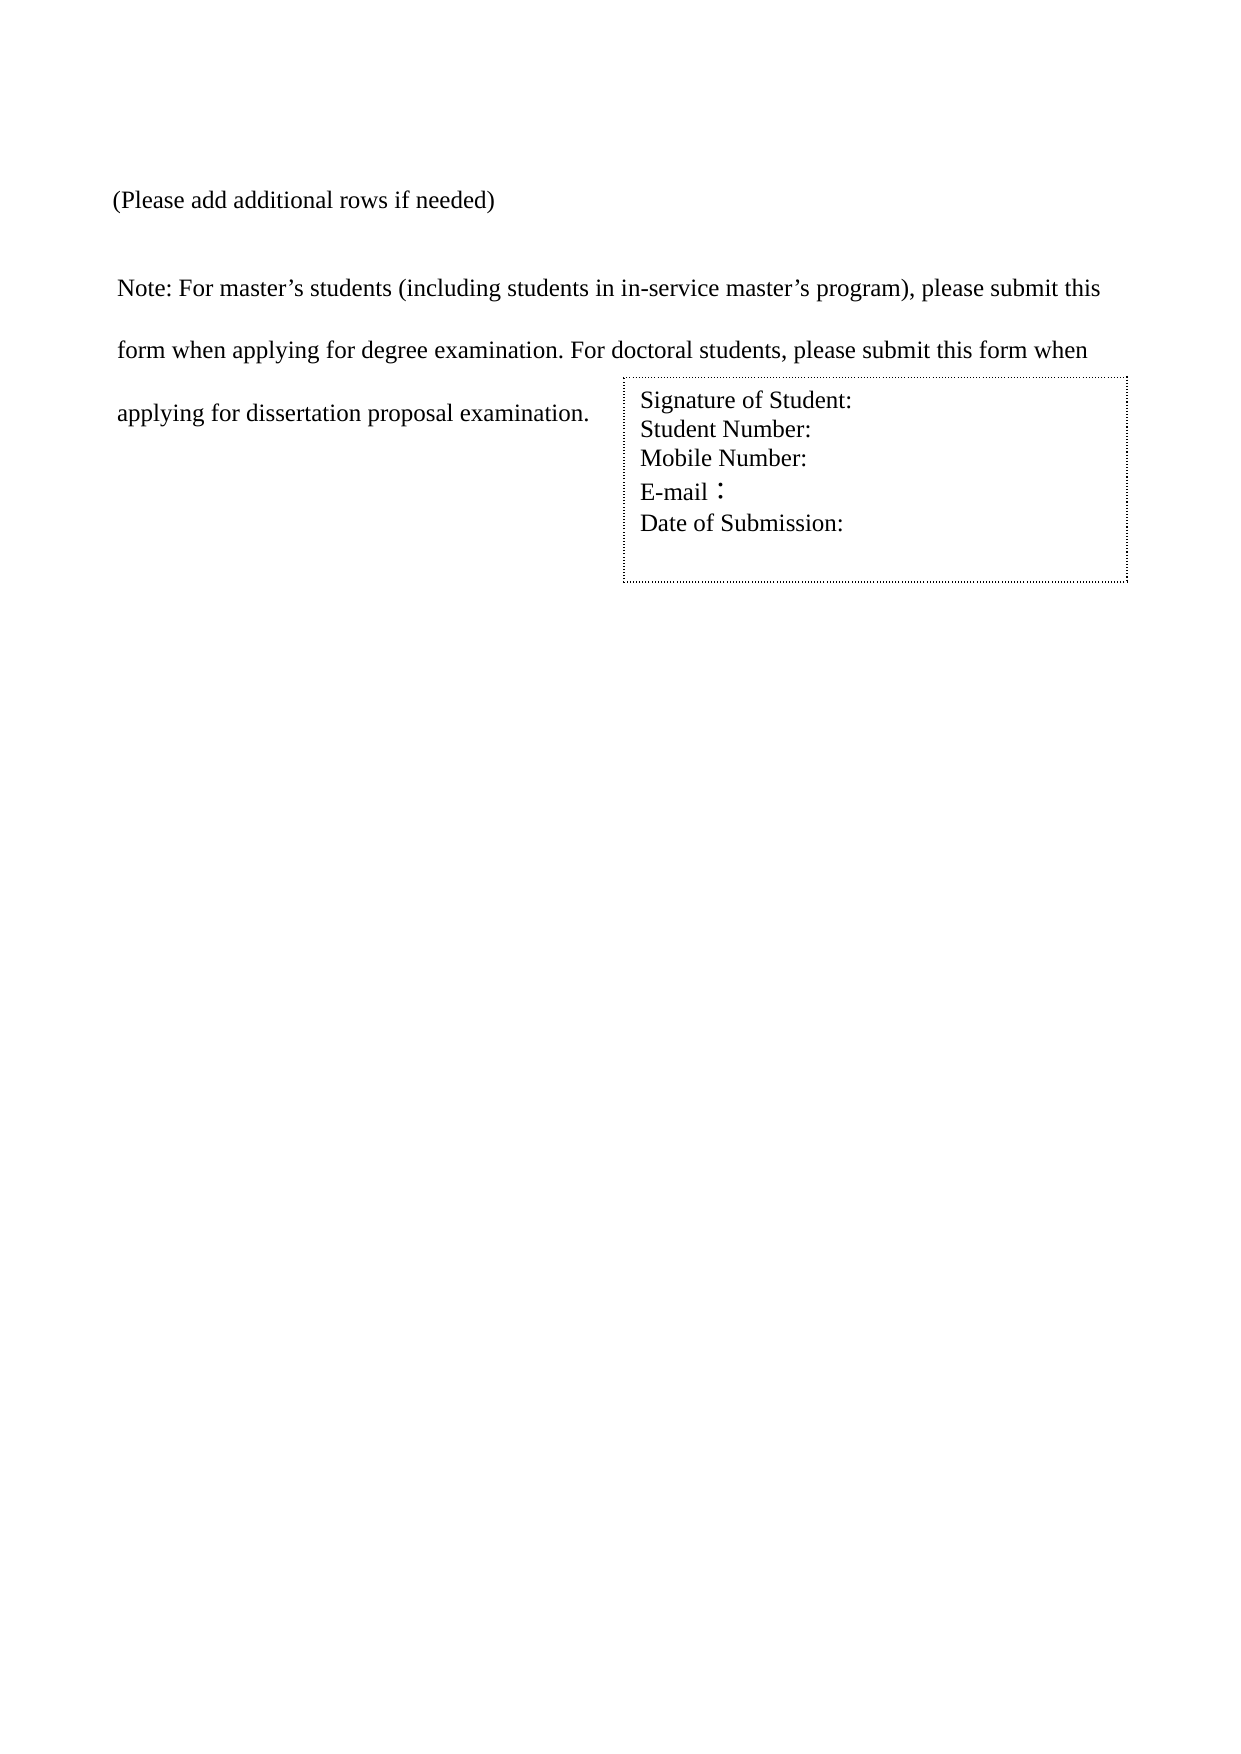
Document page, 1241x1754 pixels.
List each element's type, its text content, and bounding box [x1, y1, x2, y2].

text Signature of Student: [640, 386, 1111, 414]
text Note: For master’s students (including students in in-service master’s program), please submit this form when applying for degree examination. For doctoral students, please submit this form when applying for dissertation proposal examination. [117, 246, 1128, 583]
text E-mail： [640, 472, 1111, 508]
text (Please add additional rows if needed) [112, 158, 1128, 221]
text Mobile Number: [640, 443, 1111, 472]
text Date of Submission: [640, 508, 1111, 537]
text Student Number: [640, 414, 1111, 443]
